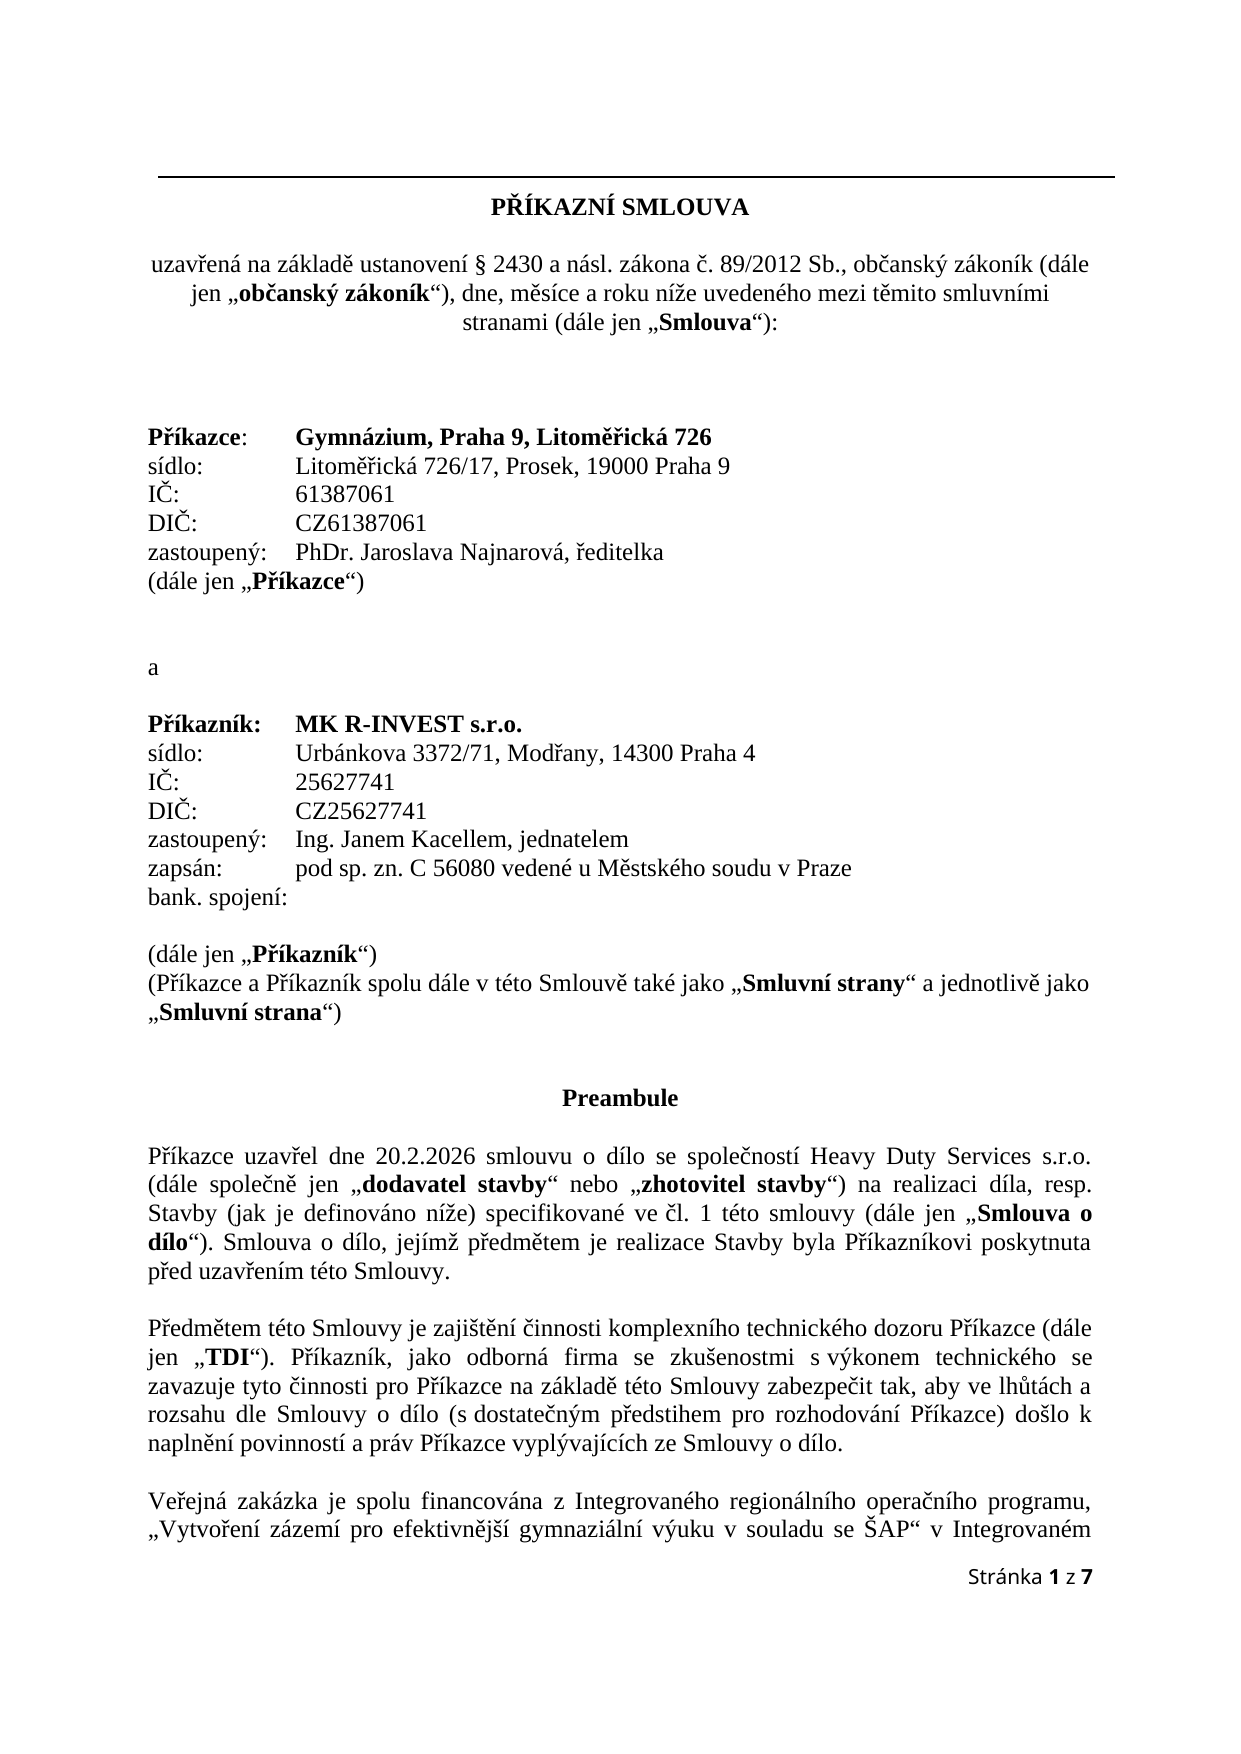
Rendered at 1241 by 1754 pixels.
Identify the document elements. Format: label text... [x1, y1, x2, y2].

text zastoupený: PhDr. Jaroslava Najnarová, ředitelka [148, 537, 1092, 566]
text a [148, 652, 1092, 681]
text (dále jen „Příkazce“) [148, 566, 1092, 594]
text Preambule [148, 1083, 1092, 1112]
text Veřejná zakázka je spolu financována z Integrovaného regionálního operačního programu, „Vytvoření zázemí pro efektivnější gymnaziální výuku v souladu se ŠAP“ v Integrovaném [148, 1486, 1092, 1543]
text Příkazce uzavřel dne 20.2.2026 smlouvu o dílo se společností Heavy Duty Services s.r.o. (dále společně jen „dodavatel stavby“ nebo „zhotovitel stavby“) na realizaci díla, resp. Stavby (jak je definováno níže) specifikované ve čl. 1 této smlouvy (dále jen „Smlouva o dílo“). Smlouva o dílo, jejímž předmětem je realizace Stavby byla Příkazníkovi poskytnuta před uzavřením této Smlouvy. [148, 1141, 1092, 1284]
text (dále jen „Příkazník“) [148, 939, 1092, 968]
text Příkazce: Gymnázium, Praha 9, Litoměřická 726 [148, 422, 1092, 451]
text uzavřená na základě ustanovení § 2430 a násl. zákona č. 89/2012 Sb., občanský zákoník (dále jen „občanský zákoník“), dne, měsíce a roku níže uvedeného mezi těmito smluvními stranami (dále jen „Smlouva“): [148, 249, 1092, 336]
text Předmětem této Smlouvy je zajištění činnosti komplexního technického dozoru Příkazce (dále jen „TDI“). Příkazník, jako odborná firma se zkušenostmi s výkonem technického se zavazuje tyto činnosti pro Příkazce na základě této Smlouvy zabezpečit tak, aby ve lhůtách a rozsahu dle Smlouvy o dílo (s dostatečným předstihem pro rozhodování Příkazce) došlo k naplnění povinností a práv Příkazce vyplývajících ze Smlouvy o dílo. [148, 1313, 1092, 1457]
text (Příkazce a Příkazník spolu dále v této Smlouvě také jako „Smluvní strany“ a jednotlivě jako „Smluvní strana“) [148, 968, 1092, 1026]
text bank. spojení: [148, 882, 1092, 911]
text zastoupený: Ing. Janem Kacellem, jednatelem [148, 824, 1092, 853]
text Příkazník: MK R-INVEST s.r.o. [148, 709, 1092, 738]
text IČ: 61387061 [148, 479, 1092, 508]
text DIČ: CZ25627741 [148, 796, 1092, 824]
text zapsán: pod sp. zn. C 56080 vedené u Městského soudu v Praze [148, 853, 1092, 882]
text DIČ: CZ61387061 [148, 508, 1092, 537]
text PŘÍKAZNÍ SMLOUVA [148, 192, 1092, 221]
text sídlo: Urbánkova 3372/71, Modřany, 14300 Praha 4 [148, 738, 1092, 767]
text sídlo: Litoměřická 726/17, Prosek, 19000 Praha 9 [148, 451, 1092, 479]
text IČ: 25627741 [148, 767, 1092, 796]
